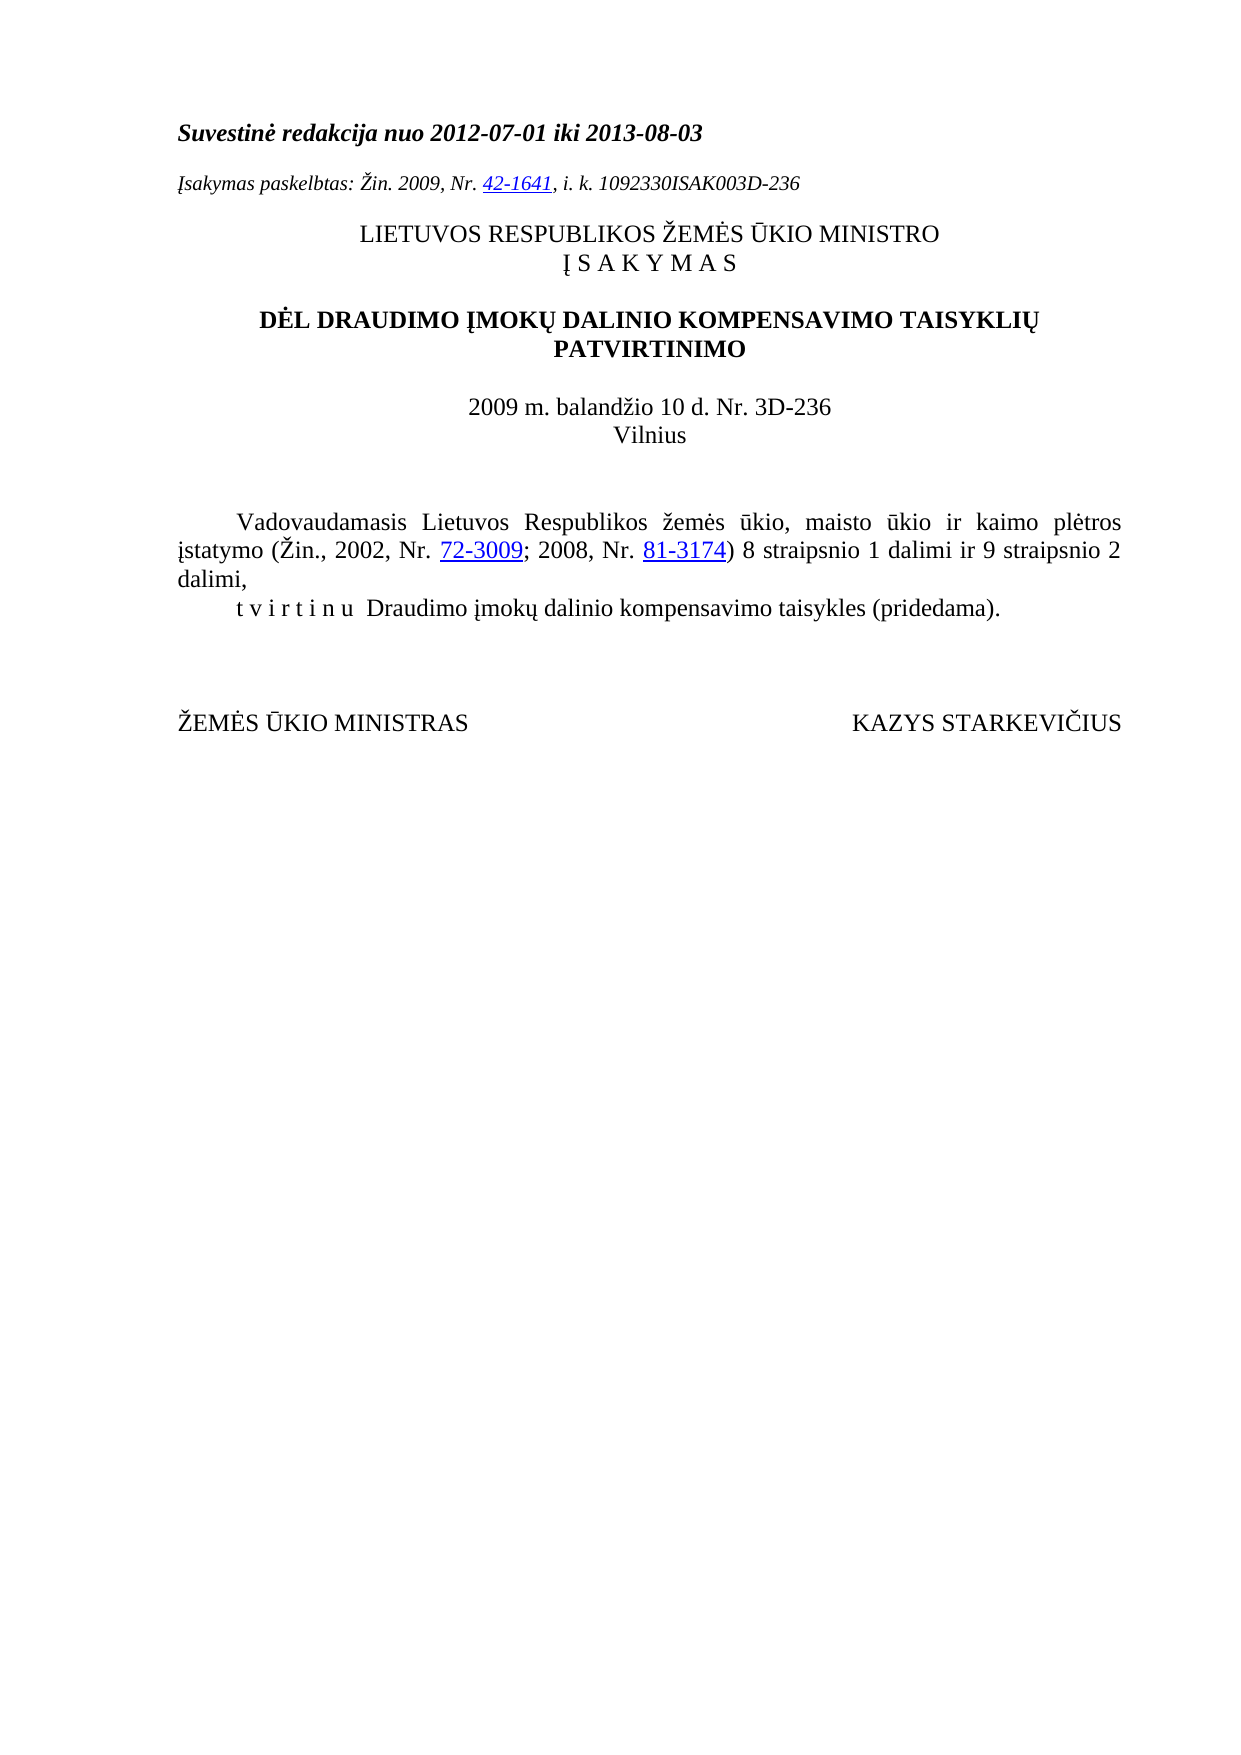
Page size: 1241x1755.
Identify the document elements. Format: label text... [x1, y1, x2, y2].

text Suvestinė redakcija nuo 2012-07-01 iki 2013-08-03 [177, 118, 1122, 147]
text tvirtinu Draudimo įmokų dalinio kompensavimo taisykles (pridedama). [177, 593, 1122, 622]
text Vadovaudamasis Lietuvos Respublikos žemės ūkio, maisto ūkio ir kaimo plėtros įstatymo (Žin., 2002, Nr. 72-3009; 2008, Nr. 81-3174) 8 straipsnio 1 dalimi ir 9 straipsnio 2 dalimi, [177, 507, 1122, 593]
text 2009 m. balandžio 10 d. Nr. 3D-236 [177, 392, 1122, 420]
text Vilnius [177, 420, 1122, 449]
text Įsakymas paskelbtas: Žin. 2009, Nr. 42-1641, i. k. 1092330ISAK003D-236 [177, 171, 1122, 195]
text DĖL DRAUDIMO ĮMOKŲ DALINIO KOMPENSAVIMO TAISYKLIŲ PATVIRTINIMO [177, 305, 1122, 363]
text ĮSAKYMAS [177, 248, 1122, 277]
text LIETUVOS RESPUBLIKOS ŽEMĖS ŪKIO MINISTRO [177, 219, 1122, 248]
text ŽEMĖS ŪKIO MINISTRAS KAZYS STARKEVIČIUS [177, 708, 1122, 737]
